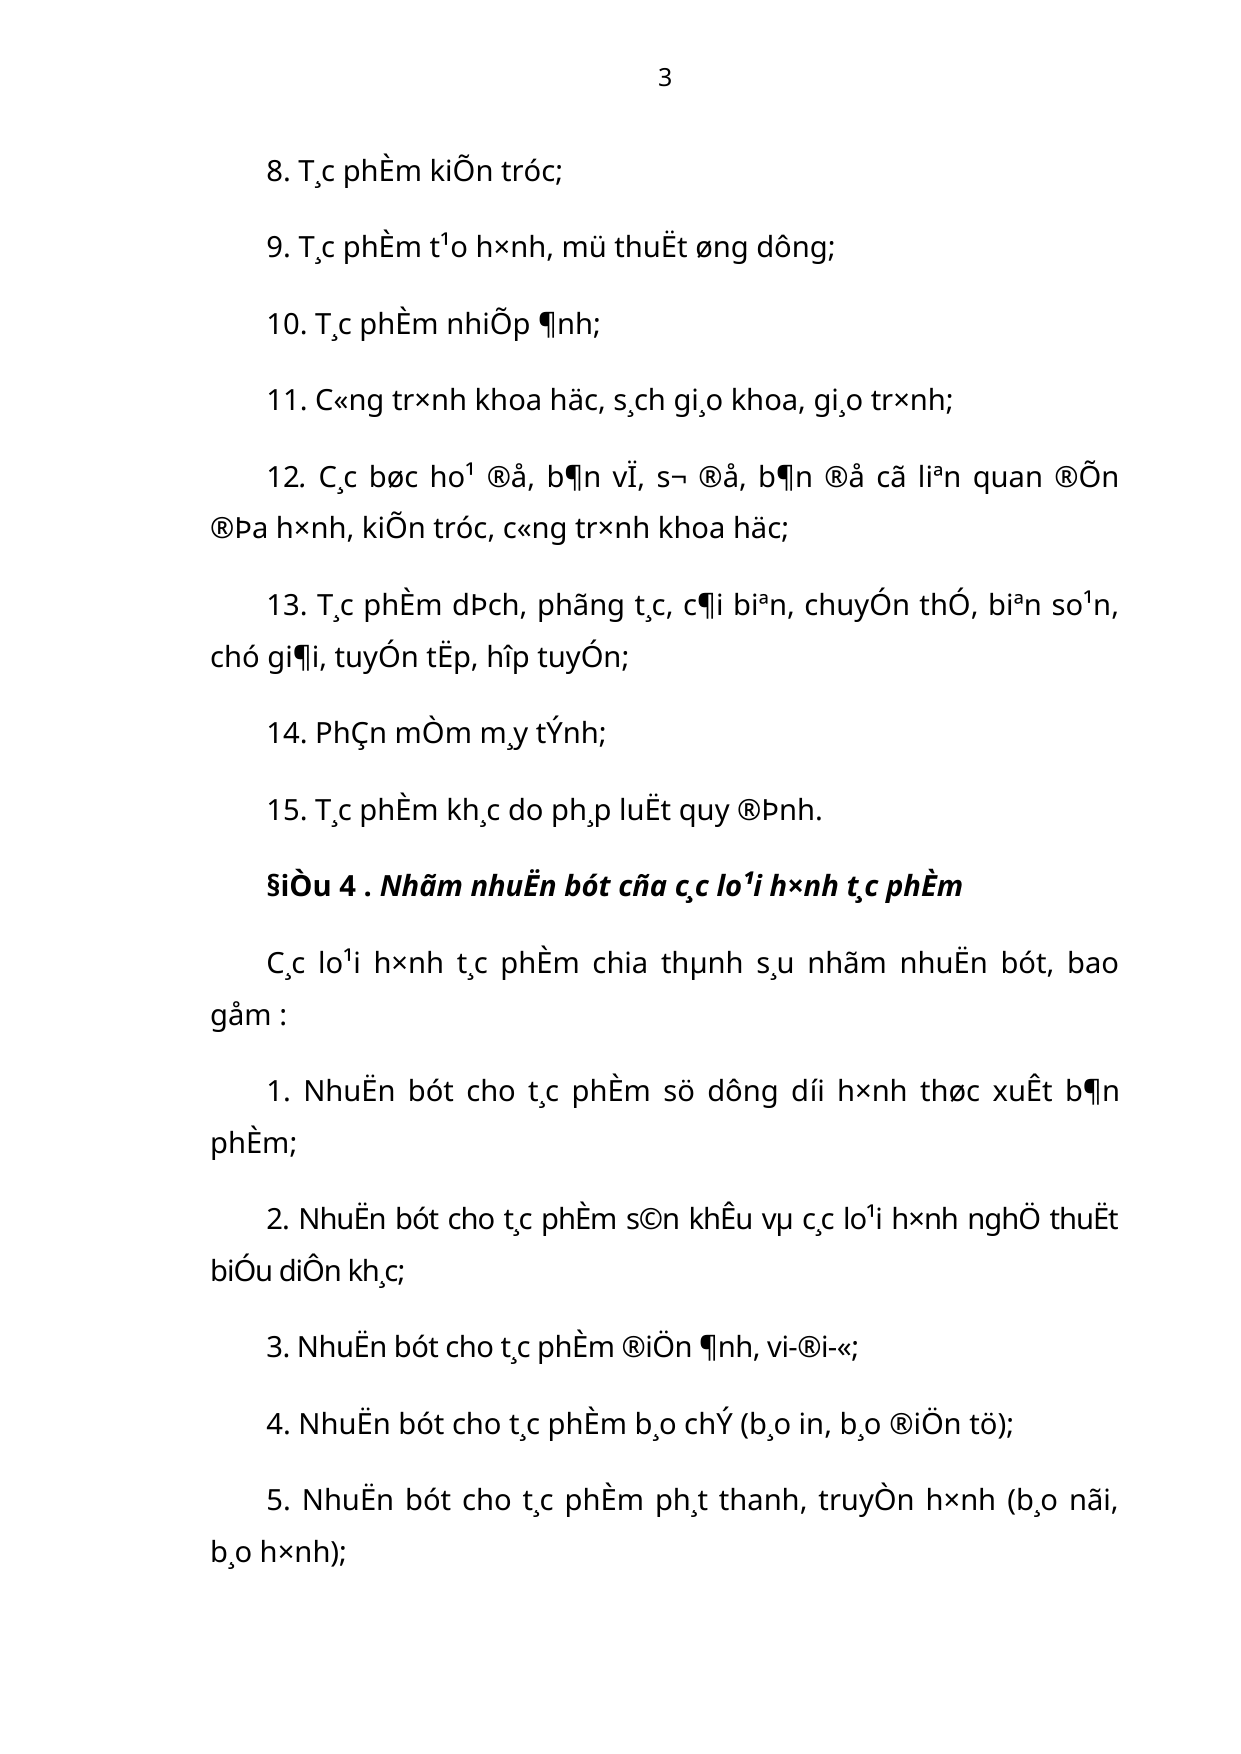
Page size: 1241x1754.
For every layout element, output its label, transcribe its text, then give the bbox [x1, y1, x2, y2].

text 11. C«ng tr×nh khoa häc, s¸ch gi¸o khoa, gi¸o tr×nh; [210, 380, 1120, 419]
text 4. NhuËn bót cho t¸c phÈm b¸o chÝ (b¸o in, b¸o ®iÖn tö); [210, 1403, 1120, 1443]
text 14. PhÇn mÒm m¸y tÝnh; [210, 712, 1120, 752]
text 9. T¸c phÈm t¹o h×nh, mü thuËt øng dông; [210, 227, 1120, 266]
text C¸c lo¹i h×nh t¸c phÈm chia thµnh s¸u nhãm nhuËn bót, bao gåm : [210, 942, 1120, 1033]
text 5. NhuËn bót cho t¸c phÈm ph¸t thanh, truyÒn h×nh (b¸o nãi, b¸o h×nh); [210, 1480, 1120, 1571]
text 15. T¸c phÈm kh¸c do ph¸p luËt quy ®Þnh. [210, 789, 1120, 829]
text 2. NhuËn bót cho t¸c phÈm s©n khÊu vµ c¸c lo¹i h×nh nghÖ thuËt biÓu diÔn kh¸c; [210, 1198, 1120, 1290]
text 10. T¸c phÈm nhiÕp ¶nh; [210, 303, 1120, 343]
text 8. T¸c phÈm kiÕn tróc; [210, 150, 1120, 190]
text 3. NhuËn bót cho t¸c phÈm ®iÖn ¶nh, vi-®i-«; [210, 1327, 1120, 1366]
text 12. C¸c bøc ho¹ ®å, b¶n vÏ, s¬ ®å, b¶n ®å cã liªn quan ®Õn ®Þa h×nh, kiÕn tróc, c«ng tr×nh khoa häc; [210, 456, 1120, 547]
text 13. T¸c phÈm dÞch, phãng t¸c, c¶i biªn, chuyÓn thÓ, biªn so¹n, chó gi¶i, tuyÓn tËp, hîp tuyÓn; [210, 584, 1120, 676]
text 1. NhuËn bót cho t¸c phÈm sö dông d­íi h×nh thøc xuÊt b¶n phÈm; [210, 1070, 1120, 1162]
text §iÒu 4 . Nhãm nhuËn bót cña c¸c lo¹i h×nh t¸c phÈm [210, 866, 1120, 905]
